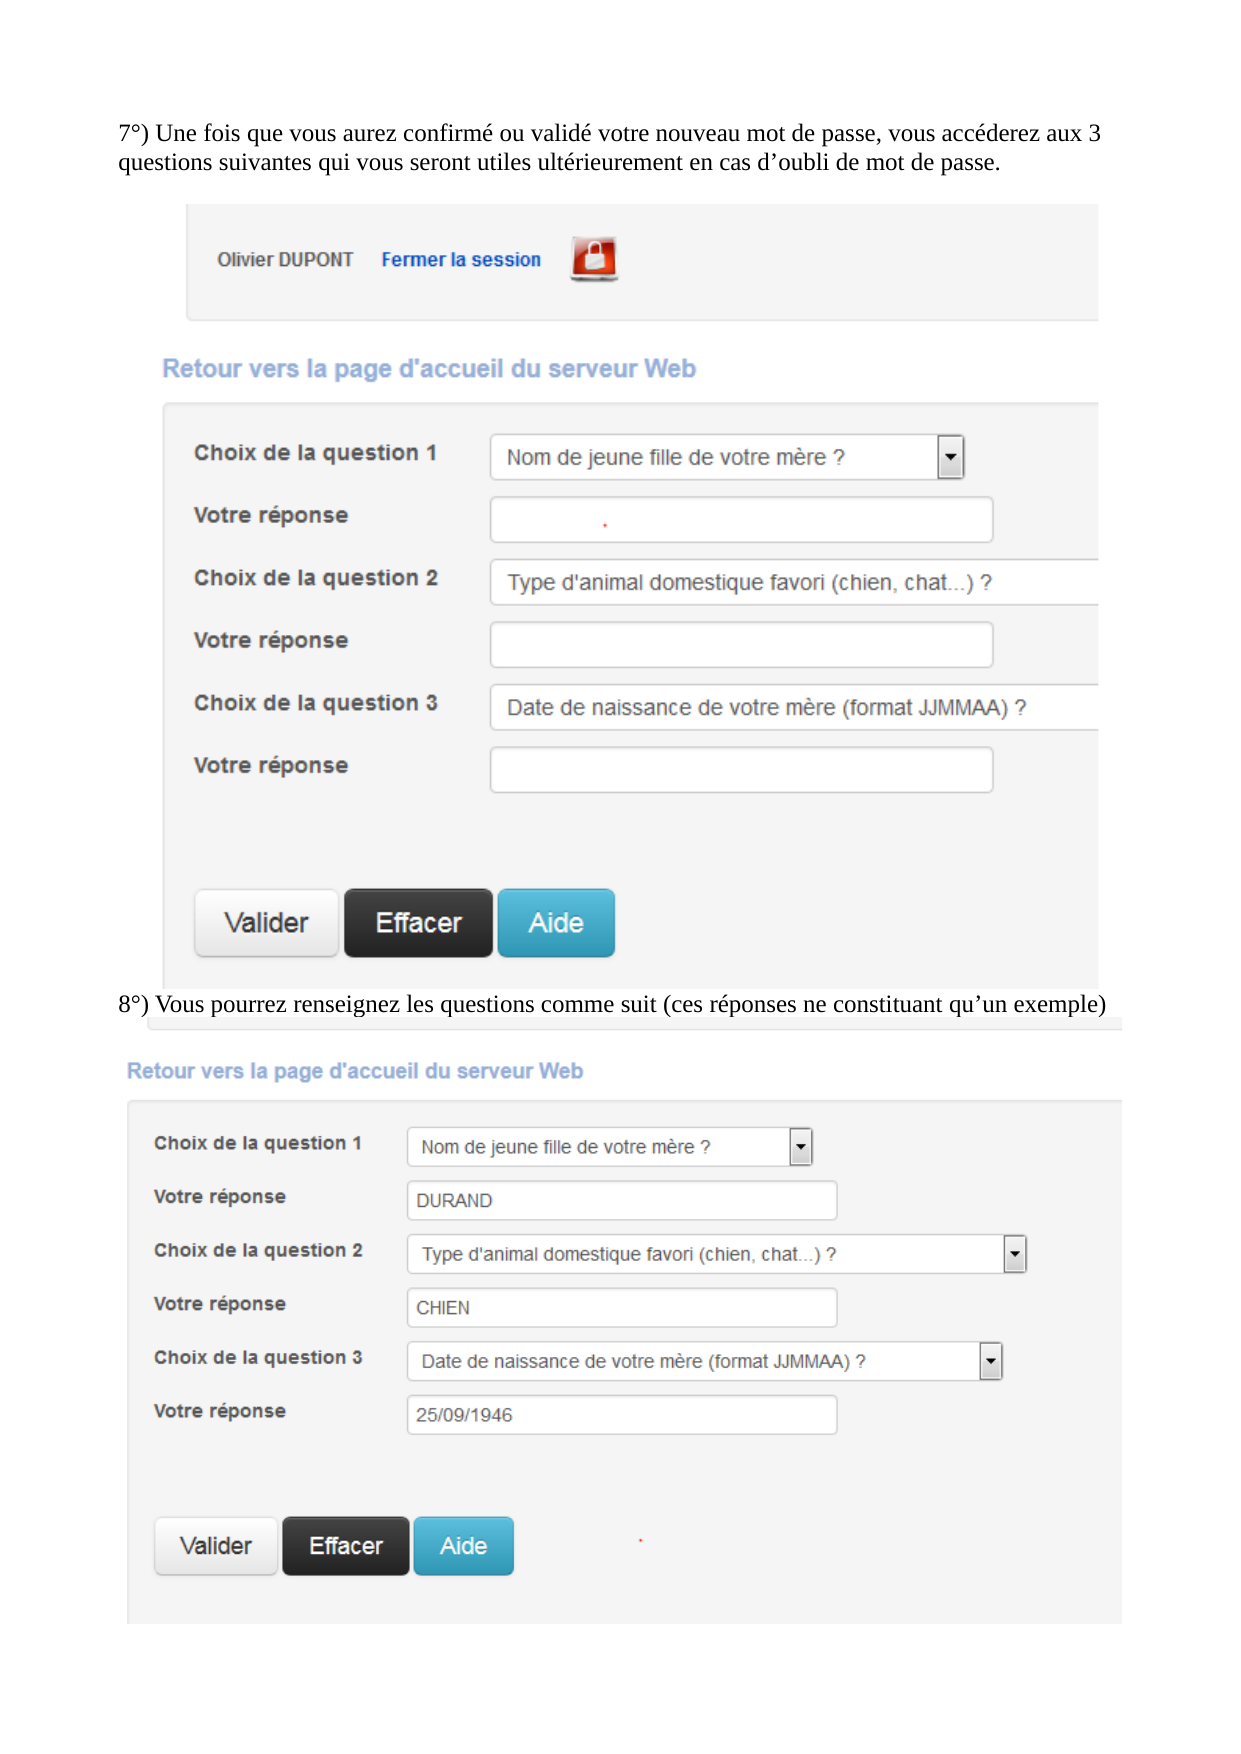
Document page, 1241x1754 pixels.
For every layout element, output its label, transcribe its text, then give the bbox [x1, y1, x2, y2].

text 8°) Vous pourrez renseignez les questions comme suit (ces réponses ne constituant qu’un exemple) [118, 204, 1122, 1017]
picture [142, 204, 1099, 989]
picture [118, 1017, 1123, 1624]
text 7°) Une fois que vous aurez confirmé ou validé votre nouveau mot de passe, vous accéderez aux 3 questions suivantes qui vous seront utiles ultérieurement en cas d’oubli de mot de passe. [118, 118, 1122, 176]
